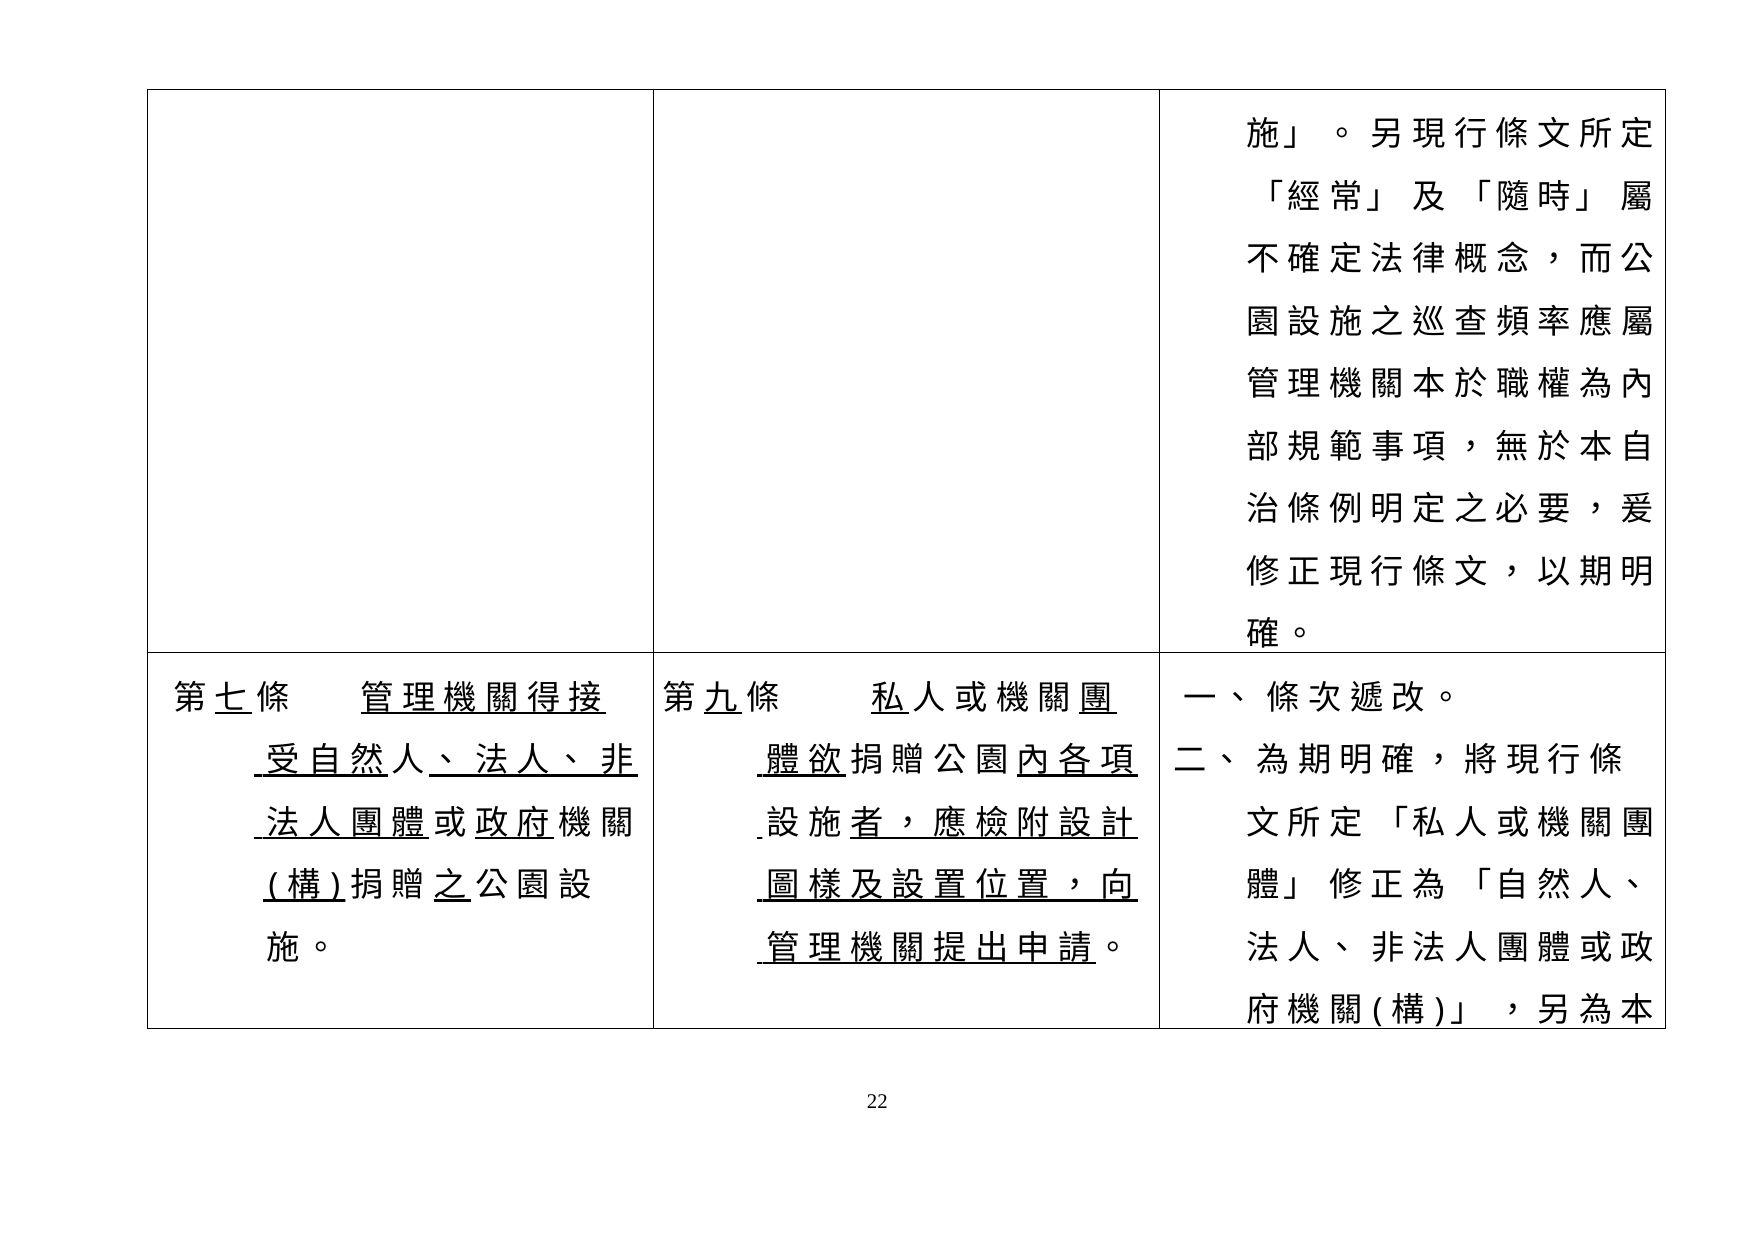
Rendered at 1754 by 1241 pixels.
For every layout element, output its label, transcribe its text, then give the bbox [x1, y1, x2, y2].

table_cell 一、條次遞改。 二、為期明確，將現行條文所定「私人或機關團體」修正為「自然人、法人、非法人團體或政府機關(構)」，另為本 [1160, 653, 1665, 1028]
table_cell 第七條 管理機關得接受自然人、法人、非法人團體或政府機關(構)捐贈之公園設施。 [148, 653, 653, 1028]
table_cell 第九條 私人或機關團體欲捐贈公園內各項設施者，應檢附設計圖樣及設置位置，向管理機關提出申請。 [654, 653, 1159, 1028]
table_cell 施」。另現行條文所定「經常」及「隨時」屬不確定法律概念，而公園設施之巡查頻率應屬管理機關本於職權為內部規範事項，無於本自治條例明定之必要，爰修正現行條文，以期明確。 [1160, 90, 1665, 652]
table_cell [148, 90, 653, 652]
table_cell [654, 90, 1159, 652]
